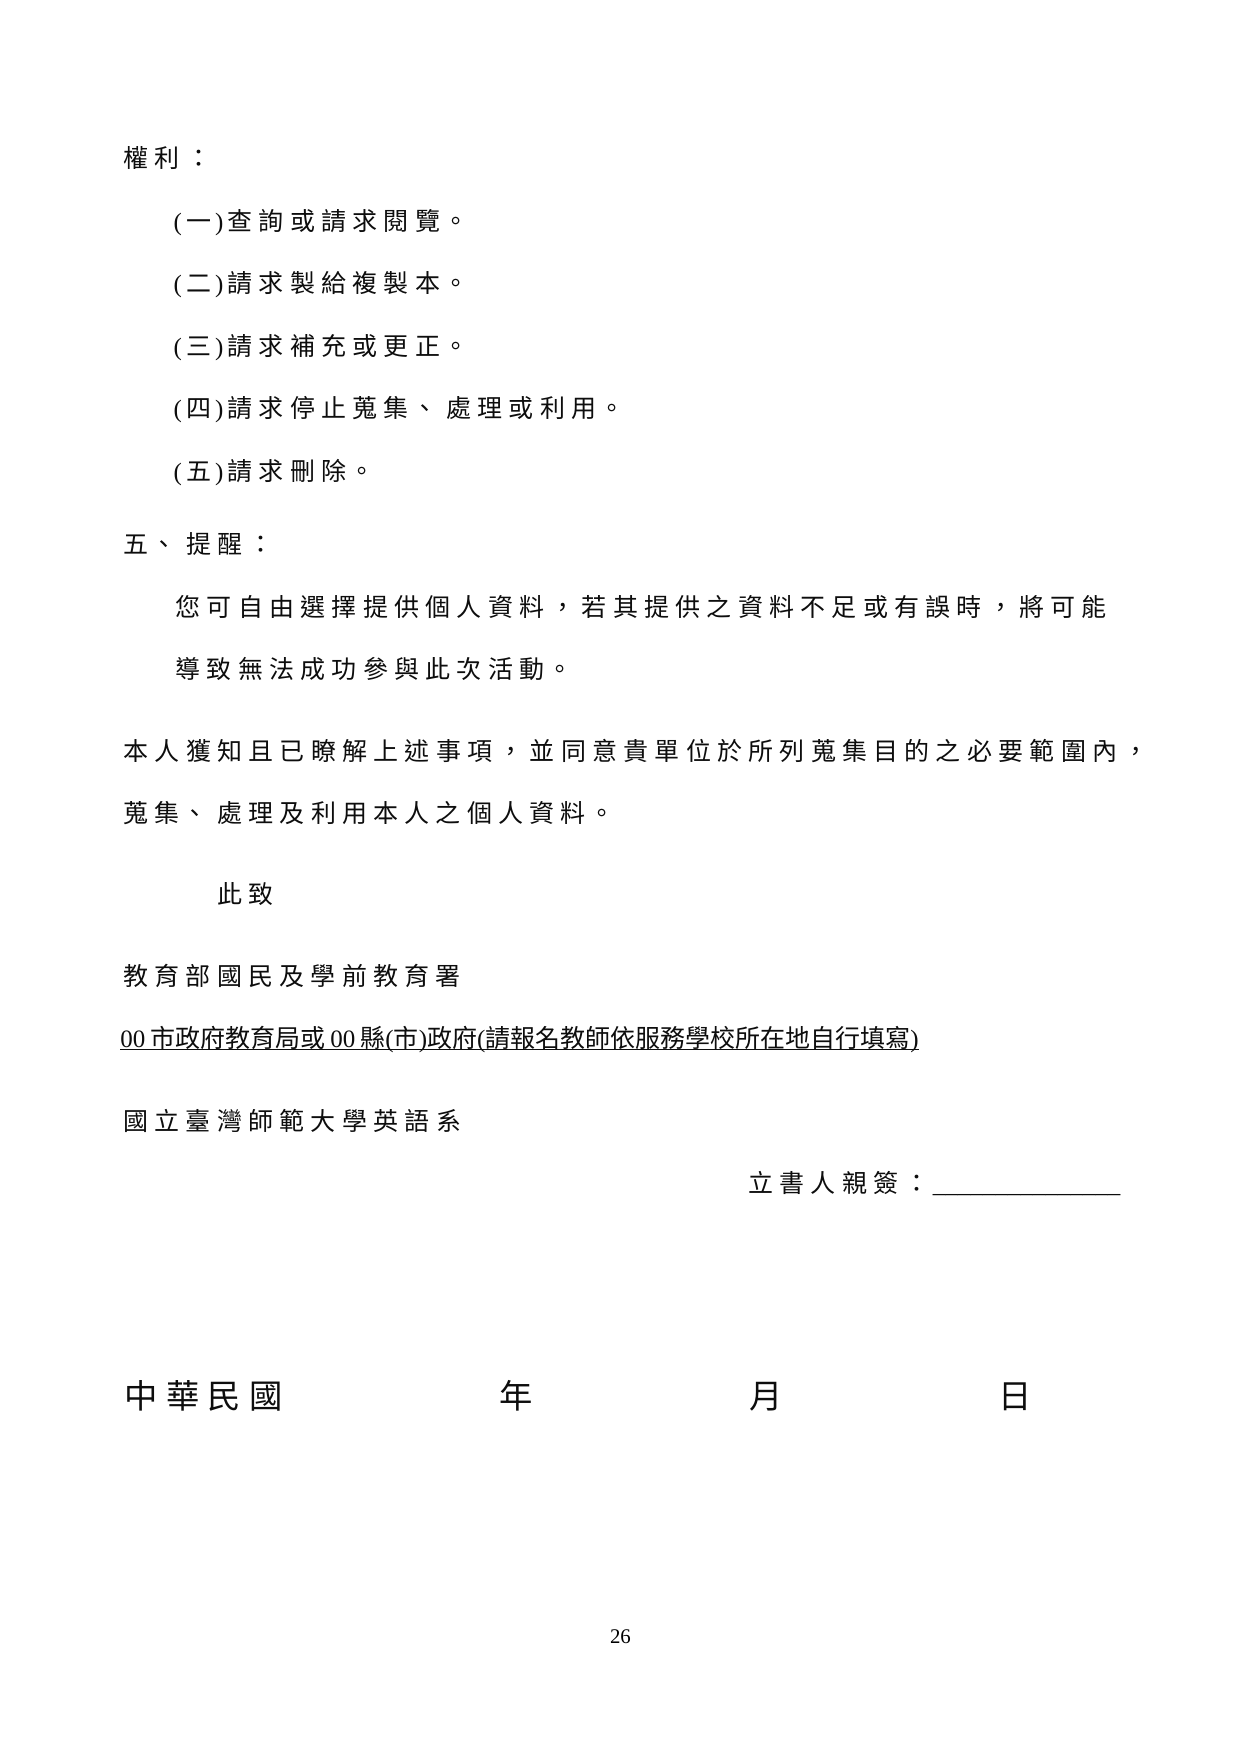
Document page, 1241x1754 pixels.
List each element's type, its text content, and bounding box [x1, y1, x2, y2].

text (三)請求補充或更正。 [170, 302, 1120, 365]
text 00市政府教育局或00縣(市)政府(請報名教師依服務學校所在地自行填寫) [120, 1018, 1070, 1054]
text 立書人親簽：_______________ [170, 1140, 1120, 1203]
text 五、提醒： [120, 501, 1120, 564]
text 教育部國民及學前教育署 [120, 932, 1070, 995]
text 權利： [120, 115, 1120, 177]
text (四)請求停止蒐集、處理或利用。 [170, 365, 1120, 427]
text 中華民國 年 月 日 [120, 1353, 1120, 1415]
text 本人獲知且已瞭解上述事項，並同意貴單位於所列蒐集目的之必要範圍內，蒐集、處理及利用本人之個人資料。 [120, 707, 1120, 832]
text (一)查詢或請求閱覽。 [170, 177, 1120, 240]
text 您可自由選擇提供個人資料，若其提供之資料不足或有誤時，將可能導致無法成功參與此次活動。 [169, 564, 1120, 689]
text (五)請求刪除。 [170, 427, 1120, 490]
text 此致 [170, 851, 1120, 914]
text (二)請求製給複製本。 [170, 240, 1120, 302]
text 國立臺灣師範大學英語系 [120, 1078, 1070, 1140]
